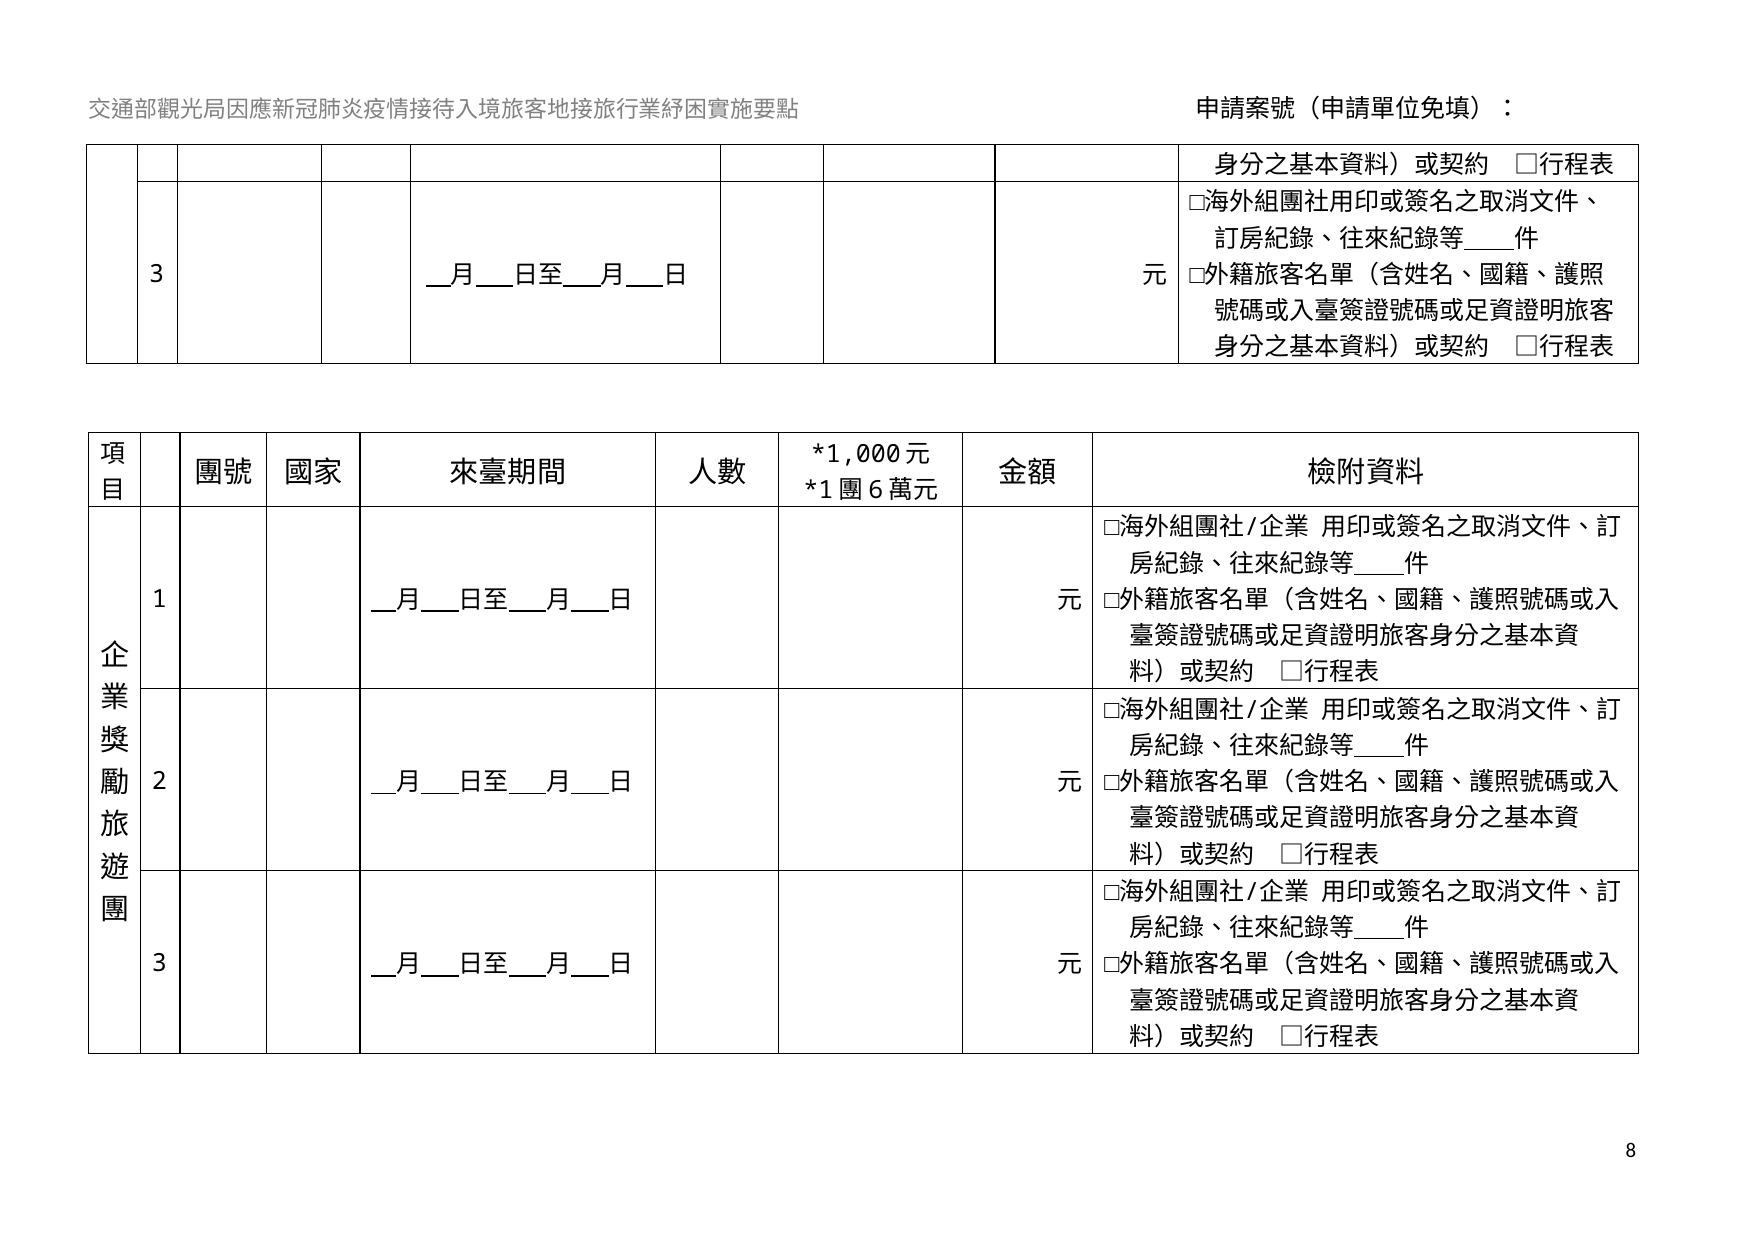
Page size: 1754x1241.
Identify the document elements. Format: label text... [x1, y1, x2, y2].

table_cell □海外組團社/企業 用印或簽名之取消文件、訂房紀錄、往來紀錄等＿＿件 □外籍旅客名單（含姓名、國籍、護照號碼或入臺簽證號碼或足資證明旅客身分之基本資料）或契約 □行程表 [1093, 871, 1638, 1053]
table_header 檢附資料 [1093, 433, 1638, 506]
table_header 來臺期間 [361, 433, 655, 506]
table_cell [181, 871, 266, 1053]
table_cell [181, 507, 266, 688]
table_header 金額 [963, 433, 1092, 506]
table_cell 元 [963, 871, 1092, 1053]
table_cell 身分之基本資料）或契約 □行程表 [1179, 145, 1638, 181]
table_header 項目 [89, 433, 140, 506]
table_cell [138, 145, 177, 181]
table_cell 2 [141, 689, 179, 870]
table_cell [996, 145, 1178, 181]
table_cell [656, 689, 778, 870]
table_cell 3 [138, 182, 177, 363]
table_cell 企業獎勵旅遊團 [89, 507, 140, 1053]
table_cell [178, 145, 321, 181]
table_header 國家 [267, 433, 359, 506]
table_cell 月 日至 月 日 [411, 182, 720, 363]
table_cell □海外組團社用印或簽名之取消文件、訂房紀錄、往來紀錄等＿＿件 □外籍旅客名單（含姓名、國籍、護照號碼或入臺簽證號碼或足資證明旅客身分之基本資料）或契約 □行程表 [1179, 182, 1638, 363]
table_cell [779, 507, 962, 688]
table_cell 月 日至 月 日 [361, 871, 655, 1053]
table_cell [656, 871, 778, 1053]
table_cell [721, 182, 823, 363]
table_cell [779, 871, 962, 1053]
table_header 團號 [181, 433, 266, 506]
table_header 人數 [656, 433, 778, 506]
table_cell [322, 145, 410, 181]
table_cell 3 [141, 871, 179, 1053]
table_cell [322, 182, 410, 363]
table_cell 月 日至 月 日 [361, 507, 655, 688]
table_cell [656, 507, 778, 688]
table_cell [267, 871, 359, 1053]
table_cell □海外組團社/企業 用印或簽名之取消文件、訂房紀錄、往來紀錄等＿＿件 □外籍旅客名單（含姓名、國籍、護照號碼或入臺簽證號碼或足資證明旅客身分之基本資料）或契約 □行程表 [1093, 689, 1638, 870]
table_cell [178, 182, 321, 363]
table_cell 1 [141, 507, 179, 688]
table_header *1,000元 *1團6萬元 [779, 433, 962, 506]
table_cell [779, 689, 962, 870]
table_cell 元 [963, 689, 1092, 870]
table_cell [824, 145, 994, 181]
table_cell [721, 145, 823, 181]
table_cell □海外組團社/企業 用印或簽名之取消文件、訂房紀錄、往來紀錄等＿＿件 □外籍旅客名單（含姓名、國籍、護照號碼或入臺簽證號碼或足資證明旅客身分之基本資料）或契約 □行程表 [1093, 507, 1638, 688]
table_header [141, 433, 179, 506]
table_cell [824, 182, 994, 363]
table_cell [267, 507, 359, 688]
table_cell [411, 145, 720, 181]
table_cell 元 [996, 182, 1178, 363]
table_cell [181, 689, 266, 870]
table_cell [267, 689, 359, 870]
table_cell 元 [963, 507, 1092, 688]
table_cell [87, 145, 137, 363]
table_cell 月 日至 月 日 [361, 689, 655, 870]
